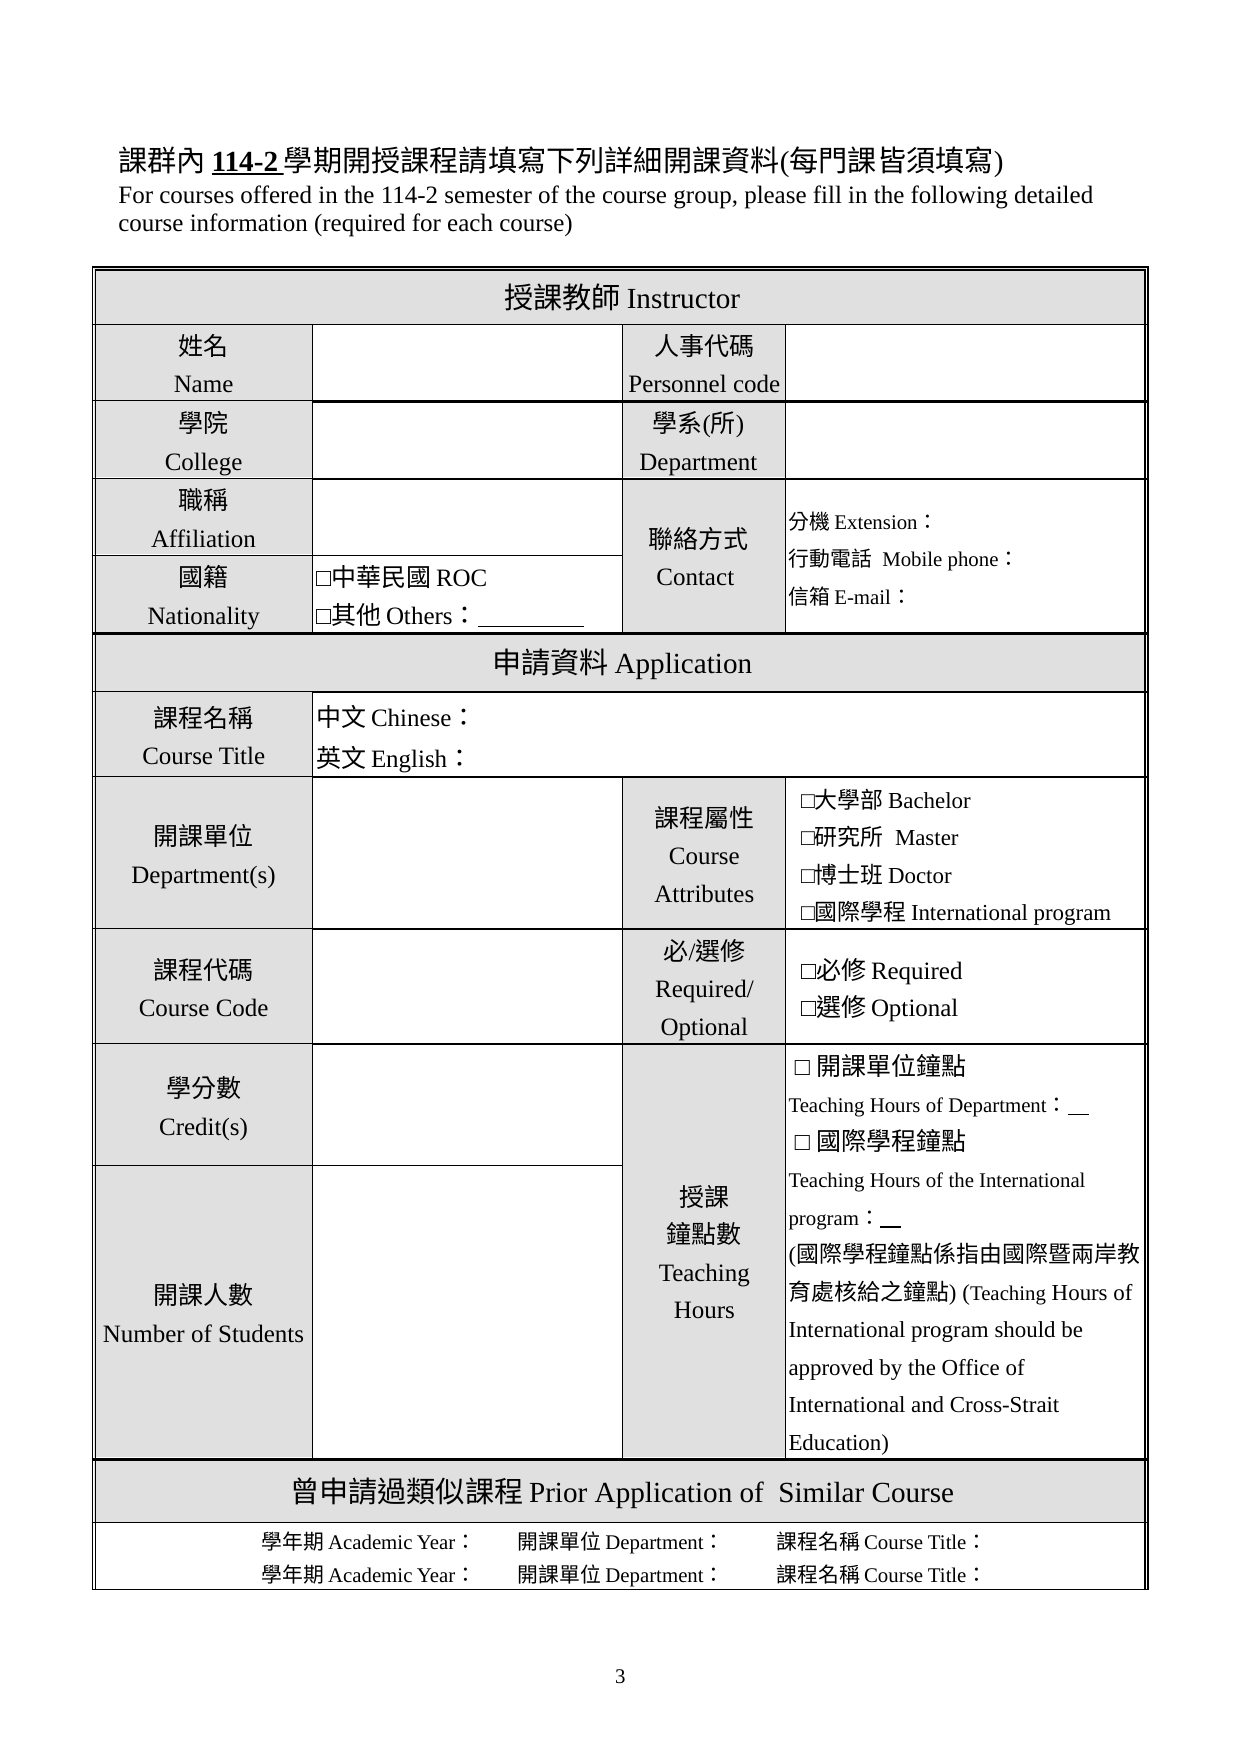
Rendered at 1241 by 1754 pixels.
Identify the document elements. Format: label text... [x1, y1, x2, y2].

table_cell 學院 College [96, 401, 312, 477]
table_cell [786, 325, 1144, 400]
table_cell 學系(所) Department [623, 403, 785, 477]
table_cell [313, 778, 622, 928]
table_cell [313, 930, 622, 1043]
table_cell □中華民國ROC □其他Others： [313, 556, 622, 632]
table_cell 開課人數 Number of Students [96, 1166, 312, 1457]
table_cell 授課 鐘點數 Teaching Hours [623, 1045, 785, 1457]
table_cell [313, 1166, 622, 1457]
table_cell 姓名 Name [96, 325, 312, 400]
table_cell 課程名稱 Course Title [96, 692, 312, 776]
table_cell 分機Extension： 行動電話 Mobile phone： 信箱E-mail： [786, 480, 1144, 632]
table_cell □必修Required □選修Optional [786, 930, 1144, 1043]
table_cell 曾申請過類似課程Prior Application of Similar Course [96, 1461, 1144, 1522]
table_cell 學分數 Credit(s) [96, 1044, 312, 1165]
table_cell [313, 480, 622, 554]
table_cell 課程屬性 Course Attributes [623, 778, 785, 928]
table_cell 人事代碼 Personnel code [623, 325, 785, 400]
text 課群內114-2學期開授課程請填寫下列詳細開課資料(每門課皆須填寫) [118, 137, 1122, 180]
table_cell □ 開課單位鐘點 Teaching Hours of Department： □ 國際學程鐘點 Teaching Hours of the International program： (國際學程鐘點係指由國際暨兩岸教育處核給之鐘點) (Teaching Hours of International program should be approved by the Office of International and Cross-Strait Education) [786, 1045, 1144, 1457]
table_cell 國籍 Nationality [96, 556, 312, 632]
table_header 授課教師Instructor [96, 271, 1144, 324]
table_cell 申請資料Application [96, 635, 1144, 691]
text For courses offered in the 114-2 semester of the course group, please fill in the following detailed course information (required for each course) [118, 180, 1122, 237]
table_cell 聯絡方式 Contact [623, 480, 785, 632]
table_cell 中文Chinese： 英文English： [313, 693, 1144, 776]
table_cell 必/選修 Required/ Optional [623, 930, 785, 1043]
table_cell [313, 325, 622, 400]
table_cell □大學部Bachelor □研究所 Master □博士班Doctor □國際學程International program [786, 778, 1144, 928]
table_cell 職稱 Affiliation [96, 479, 312, 554]
table_cell [313, 403, 622, 477]
table_cell [786, 403, 1144, 477]
table_cell 學年期Academic Year： 開課單位Department： 課程名稱Course Title： 學年期Academic Year： 開課單位Department： 課程名稱Course Title： [96, 1523, 1144, 1589]
table_cell [313, 1045, 622, 1165]
table_cell 課程代碼 Course Code [96, 929, 312, 1043]
table_cell 開課單位 Department(s) [96, 777, 312, 928]
